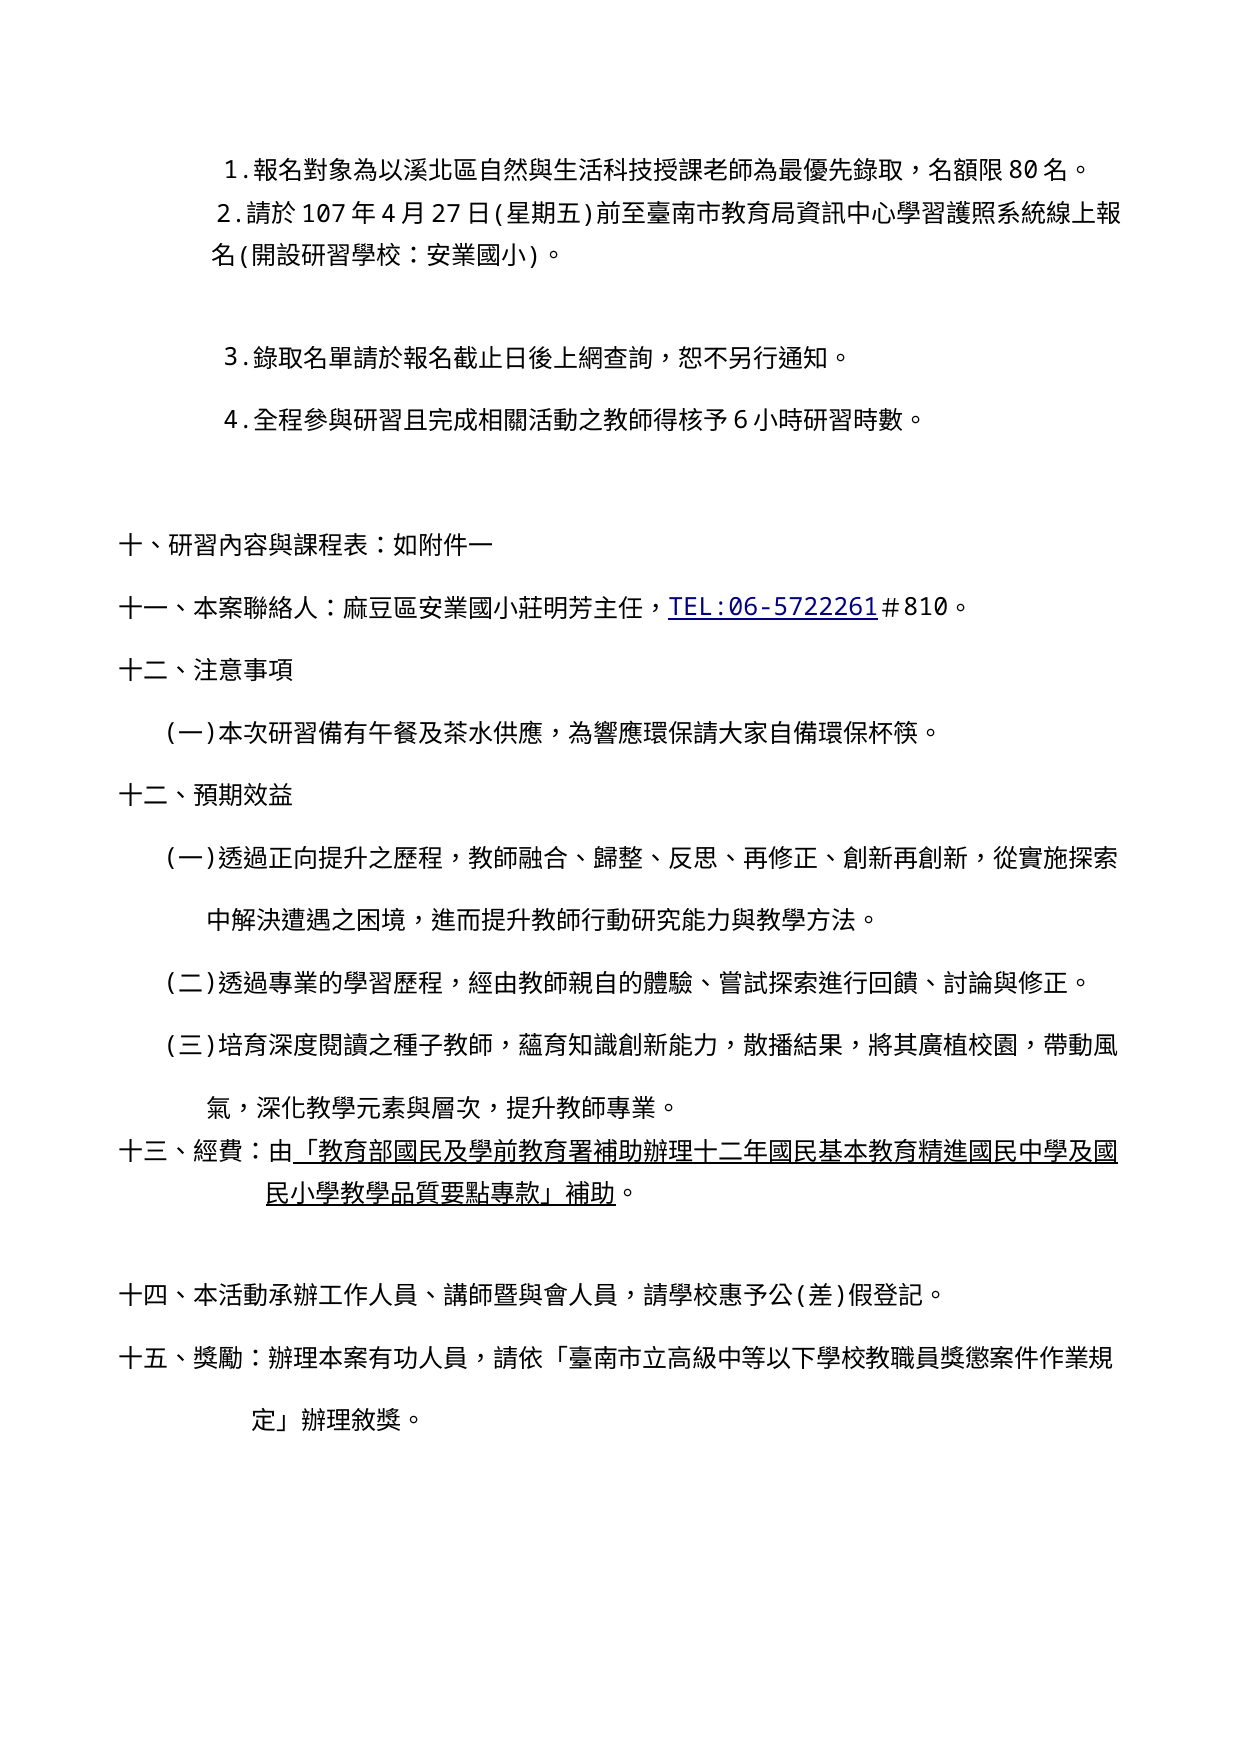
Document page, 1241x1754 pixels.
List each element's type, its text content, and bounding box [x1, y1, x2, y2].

text 2.請於107年4月27日(星期五)前至臺南市教育局資訊中心學習護照系統線上報名(開設研習學校：安業國小)。 [156, 189, 1122, 273]
text 十四、本活動承辦工作人員、講師暨與會人員，請學校惠予公(差)假登記。 [118, 1252, 1122, 1314]
text 1.報名對象為以溪北區自然與生活科技授課老師為最優先錄取，名額限80名。 [118, 127, 1122, 189]
text 十一、本案聯絡人：麻豆區安業國小莊明芳主任，TEL:06-5722261＃810。 [118, 564, 1122, 627]
text 十二、注意事項 [118, 627, 1122, 689]
text 4.全程參與研習且完成相關活動之教師得核予6小時研習時數。 [118, 377, 1122, 439]
text (二)透過專業的學習歷程，經由教師親自的體驗、嘗試探索進行回饋、討論與修正。 [118, 939, 1122, 1002]
text 十三、經費：由「教育部國民及學前教育署補助辦理十二年國民基本教育精進國民中學及國民小學教學品質要點專款」補助。 [118, 1127, 1122, 1210]
text 十五、獎勵：辦理本案有功人員，請依「臺南市立高級中等以下學校教職員獎懲案件作業規定」辦理敘獎。 [118, 1314, 1122, 1439]
text 十、研習內容與課程表：如附件一 [118, 502, 1122, 564]
text 十二、預期效益 [118, 752, 1122, 814]
text (一)本次研習備有午餐及茶水供應，為響應環保請大家自備環保杯筷。 [118, 689, 1122, 752]
text 3.錄取名單請於報名截止日後上網查詢，恕不另行通知。 [118, 314, 1122, 377]
text (一)透過正向提升之歷程，教師融合、歸整、反思、再修正、創新再創新，從實施探索 中解決遭遇之困境，進而提升教師行動研究能力與教學方法。 [118, 814, 1122, 939]
text (三)培育深度閱讀之種子教師，蘊育知識創新能力，散播結果，將其廣植校園，帶動風氣，深化教學元素與層次，提升教師專業。 [118, 1002, 1122, 1127]
